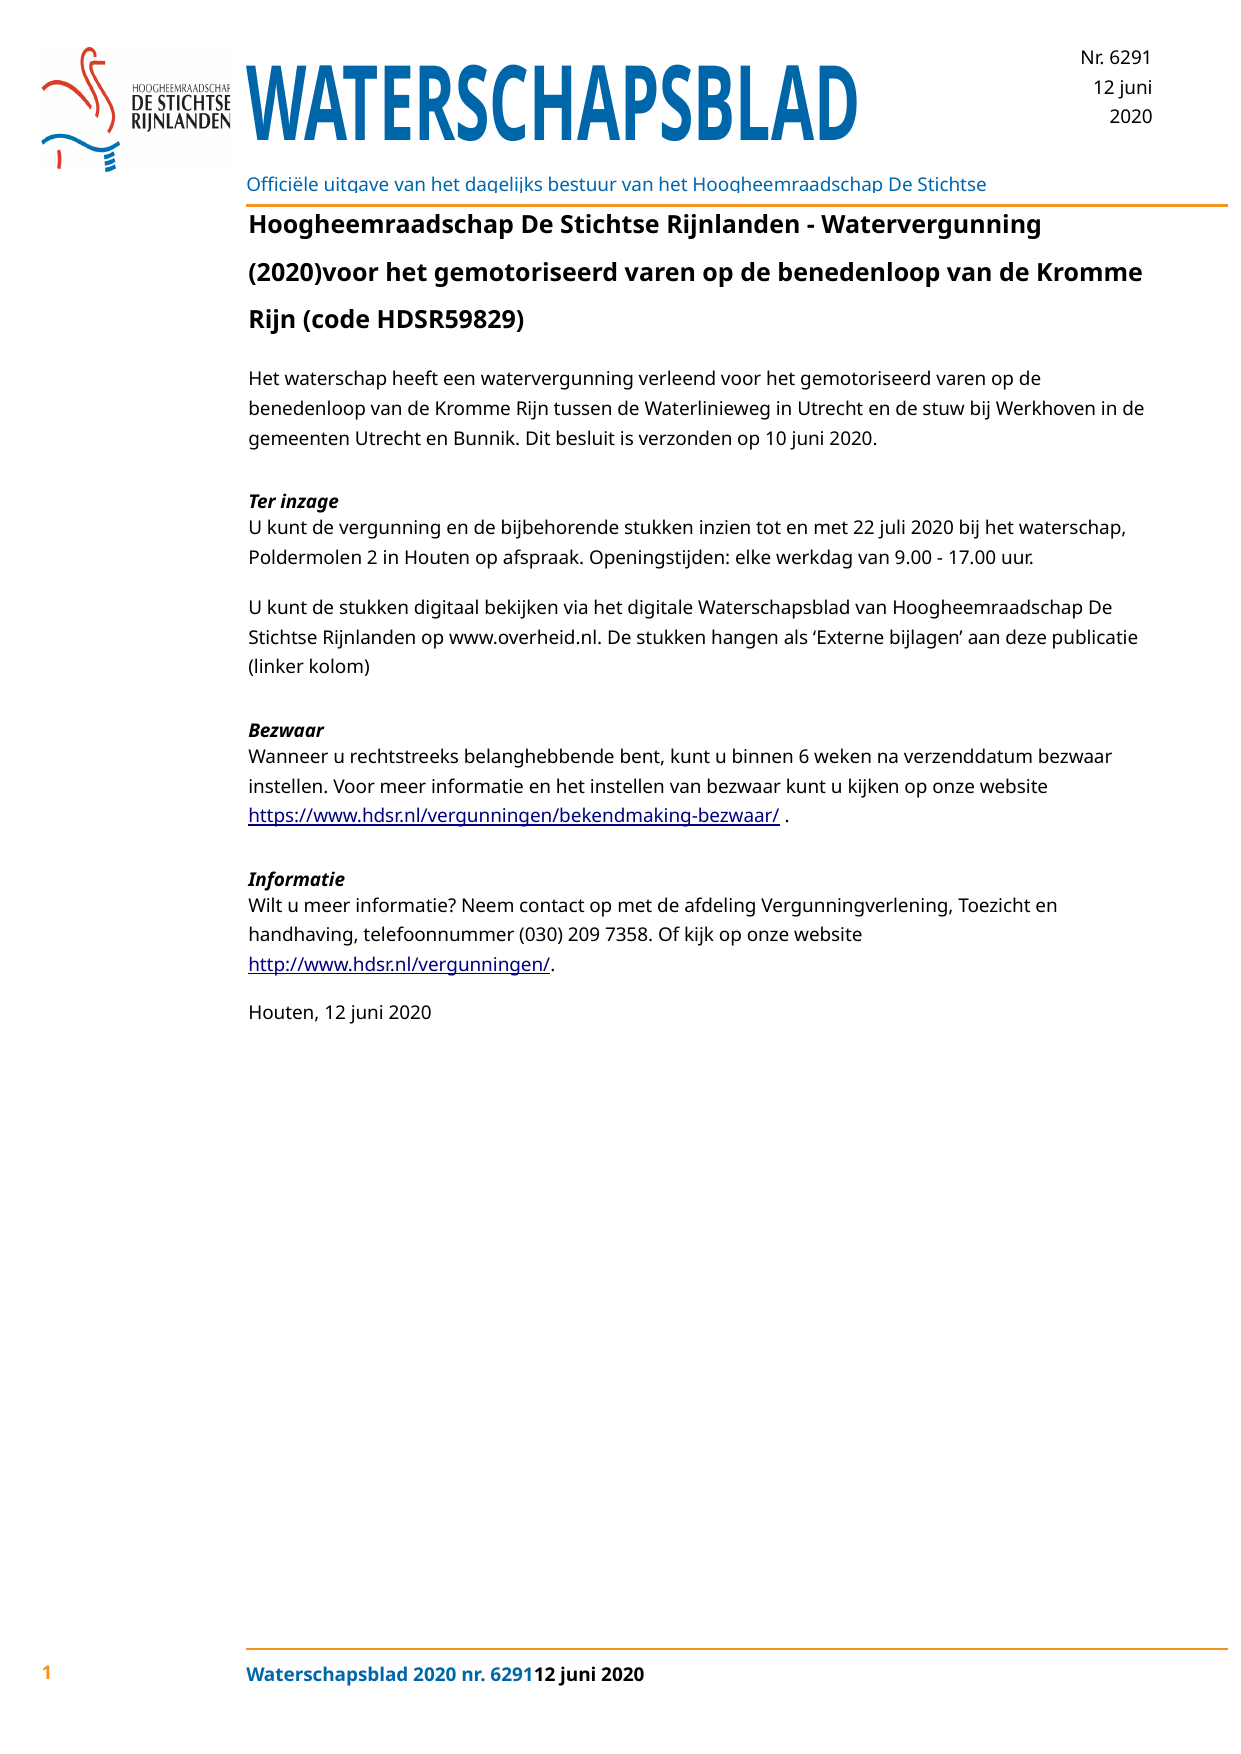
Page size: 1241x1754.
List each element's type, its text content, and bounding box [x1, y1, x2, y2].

text U kunt de stukken digitaal bekijken via het digitale Waterschapsblad van Hoogheemraadschap De Stichtse Rijnlanden op www.overheid.nl. De stukken hangen als ‘Externe bijlagen’ aan deze publicatie (linker kolom) [248, 594, 1152, 679]
text Ter inzage [248, 489, 1152, 514]
text U kunt de vergunning en de bijbehorende stukken inzien tot en met 22 juli 2020 bij het waterschap, Poldermolen 2 in Houten op afspraak. Openingstijden: elke werkdag van 9.00 - 17.00 uur. [248, 514, 1152, 570]
picture [41, 47, 231, 172]
text Informatie [248, 866, 1152, 892]
text Het waterschap heeft een watervergunning verleend voor het gemotoriseerd varen op de benedenloop van de Kromme Rijn tussen de Waterlinieweg in Utrecht en de stuw bij Werkhoven in de gemeenten Utrecht en Bunnik. Dit besluit is verzonden op 10 juni 2020. [248, 366, 1152, 450]
text Wilt u meer informatie? Neem contact op met de afdeling Vergunningverlening, Toezicht en handhaving, telefoonnummer (030) 209 7358. Of kijk op onze website http://www.hdsr.nl/vergunningen/. [248, 892, 1152, 977]
text Houten, 12 juni 2020 [248, 999, 1152, 1025]
text Bezwaar [248, 717, 1152, 743]
text Hoogheemraadschap De Stichtse Rijnlanden - Watervergunning (2020)voor het gemotoriseerd varen op de benedenloop van de Kromme Rijn (code HDSR59829) [248, 207, 1152, 336]
text Wanneer u rechtstreeks belanghebbende bent, kunt u binnen 6 weken na verzenddatum bezwaar instellen. Voor meer informatie en het instellen van bezwaar kunt u kijken op onze website https://www.hdsr.nl/vergunningen/bekendmaking-bezwaar/ . [248, 743, 1152, 828]
